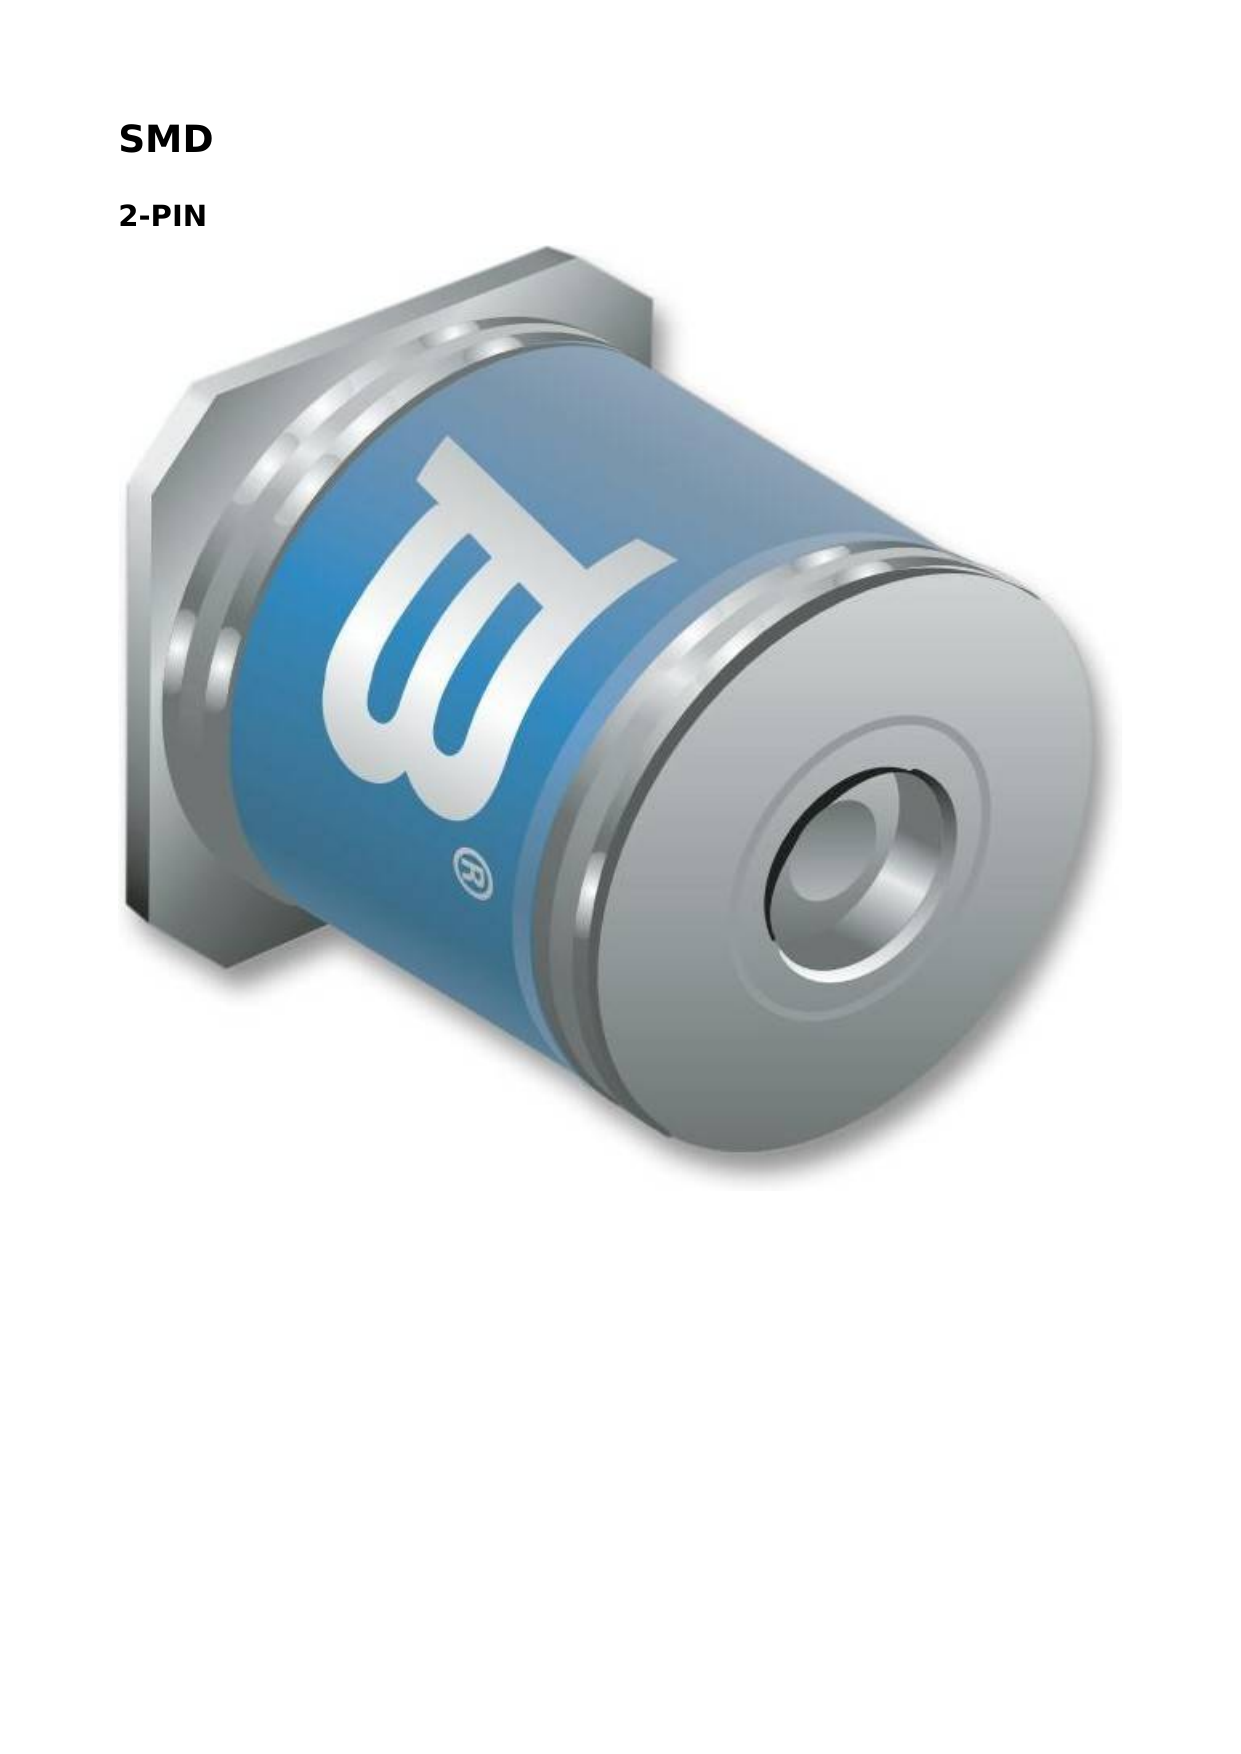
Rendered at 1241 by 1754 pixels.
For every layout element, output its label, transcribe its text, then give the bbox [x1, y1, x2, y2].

picture [118, 245, 1123, 1191]
subtitle 2-PIN [118, 199, 1122, 233]
subtitle SMD [118, 118, 1122, 162]
